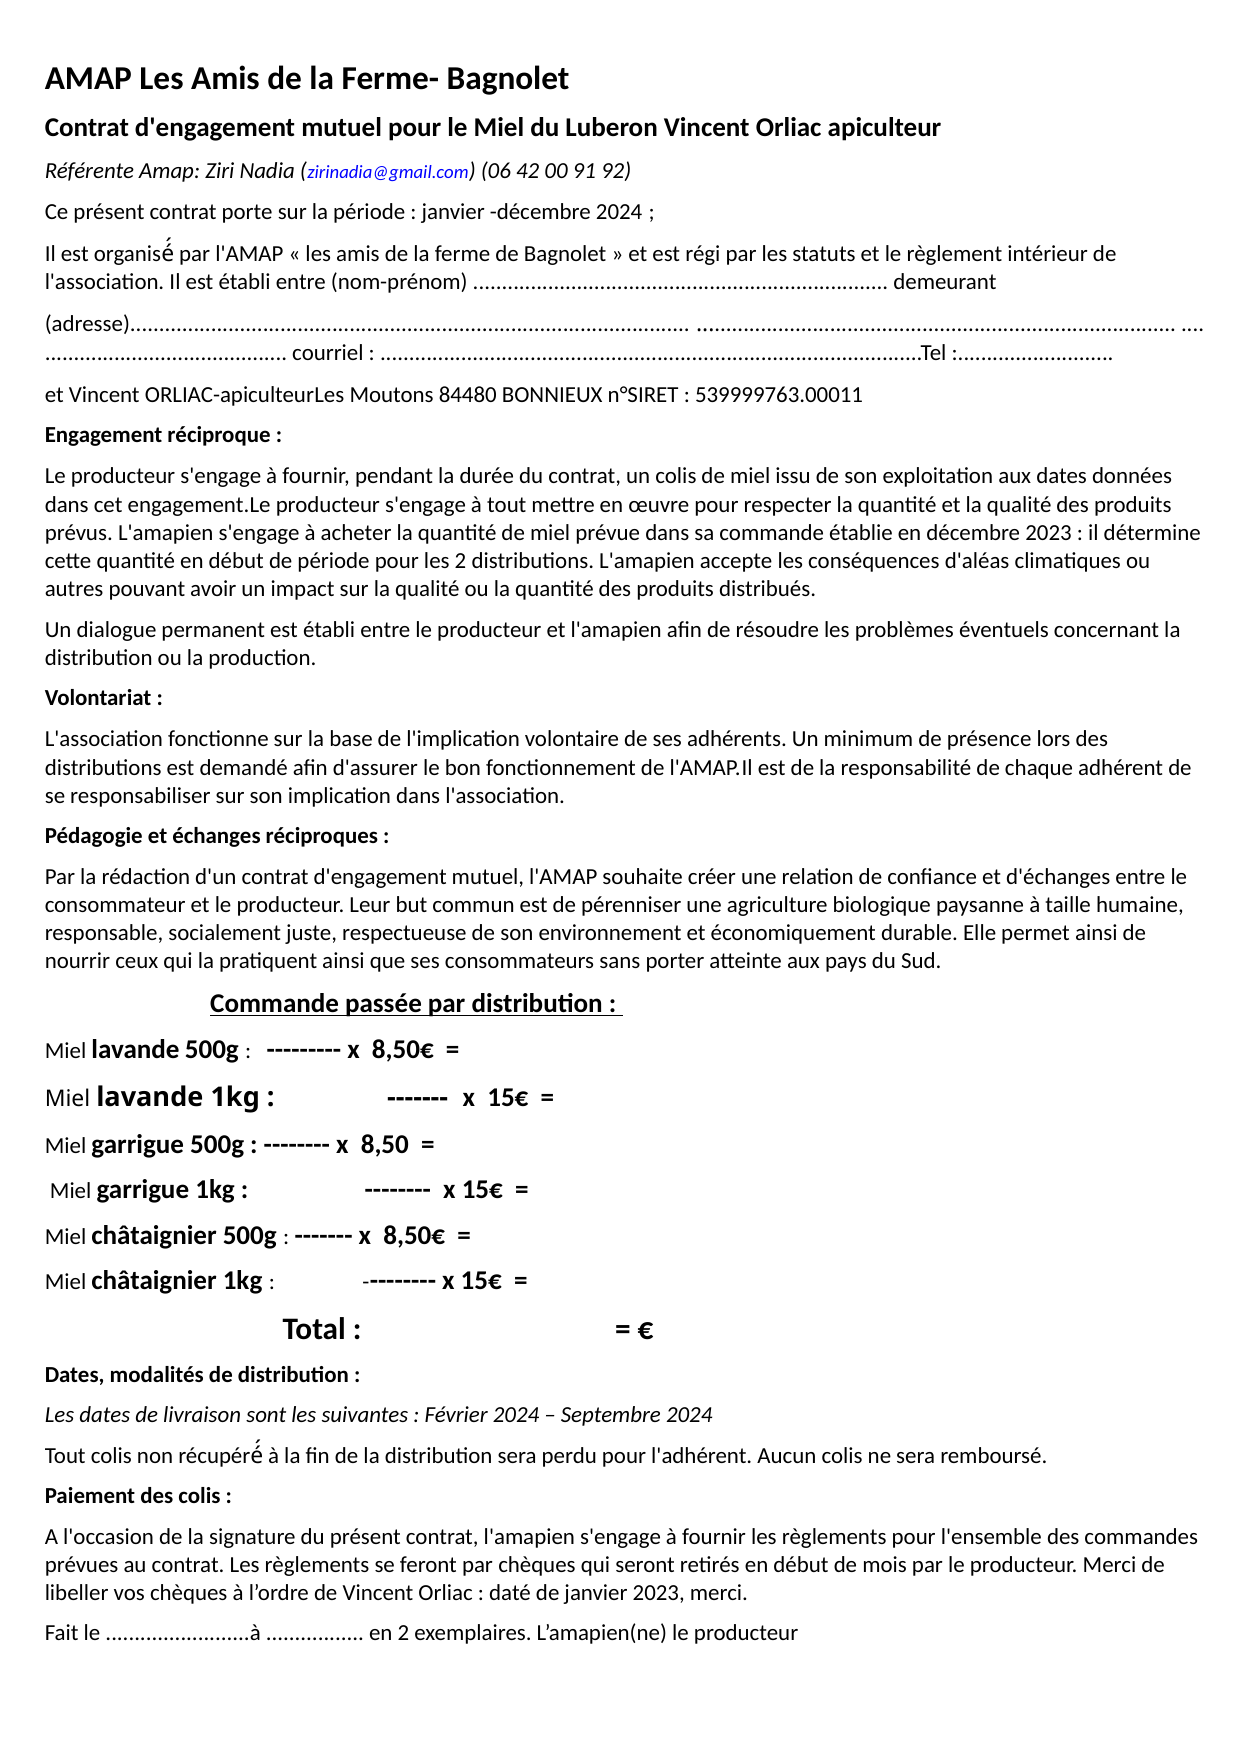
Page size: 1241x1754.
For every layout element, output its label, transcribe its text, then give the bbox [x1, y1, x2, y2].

text Dates, modalités de distribution : [44, 1360, 1207, 1388]
text Miel châtaignier 1kg : --------- x 15€ = [44, 1263, 1207, 1297]
text Miel lavande 1kg : ------- x 15€ = [44, 1078, 1207, 1114]
text Total : = € [44, 1309, 1207, 1347]
text Engagement réciproque : [44, 421, 1207, 449]
text Miel châtaignier 500g : ------- x 8,50€ = [44, 1218, 1207, 1251]
text Le producteur s'engage à fournir, pendant la durée du contrat, un colis de miel issu de son exploitation aux dates données dans cet engagement. Le producteur s'engage à tout mettre en œuvre pour respecter la quantité et la qualité des produits prévus. L'amapien s'engage à acheter la quantité de miel prévue dans sa commande établie en décembre 2023 : il détermine cette quantité en début de période pour les 2 distributions. L'amapien accepte les conséquences d'aléas climatiques ou autres pouvant avoir un impact sur la qualité ou la quantité des produits distribués. [44, 461, 1207, 602]
text Miel garrigue 500g : -------- x 8,50 = [44, 1127, 1207, 1160]
text Par la rédaction d'un contrat d'engagement mutuel, l'AMAP souhaite créer une relation de confiance et d'échanges entre le consommateur et le producteur. Leur but commun est de pérenniser une agriculture biologique paysanne à taille humaine, responsable, socialement juste, respectueuse de son environnement et économiquement durable. Elle permet ainsi de nourrir ceux qui la pratiquent ainsi que ses consommateurs sans porter atteinte aux pays du Sud. [44, 862, 1207, 974]
text Fait le .........................à ................. en 2 exemplaires. L’amapien(ne) le producteur [44, 1618, 1207, 1646]
text Un dialogue permanent est établi entre le producteur et l'amapien afin de résoudre les problèmes éventuels concernant la distribution ou la production. [44, 615, 1207, 671]
text et Vincent ORLIAC-apiculteur Les Moutons 84480 BONNIEUX n°SIRET : 539999763.00011 [44, 379, 1207, 408]
text Paiement des colis : [44, 1481, 1207, 1509]
text A l'occasion de la signature du présent contrat, l'amapien s'engage à fournir les règlements pour l'ensemble des commandes prévues au contrat. Les règlements se feront par chèques qui seront retirés en début de mois par le producteur. Merci de libeller vos chèques à l’ordre de Vincent Orliac : daté de janvier 2023, merci. [44, 1522, 1207, 1606]
text Ce présent contrat porte sur la période : janvier -décembre 2024 ; [44, 197, 1207, 225]
text Les dates de livraison sont les suivantes : Février 2024 – Septembre 2024 [44, 1400, 1207, 1428]
text Volontariat : [44, 683, 1207, 711]
text Tout colis non récupéré́ à la fin de la distribution sera perdu pour l'adhérent. Aucun colis ne sera remboursé. [44, 1441, 1207, 1469]
text Miel lavande 500g : --------- x 8,50€ = [44, 1032, 1207, 1065]
text (adresse)................................................................................................. ................................................................................... .............................................. courriel : ..............................................................................................Tel :........................... [44, 307, 1207, 367]
text Référente Amap: Ziri Nadia (zirinadia@gmail.com) (06 42 00 91 92) [44, 156, 1207, 185]
text L'association fonctionne sur la base de l'implication volontaire de ses adhérents. Un minimum de présence lors des distributions est demandé afin d'assurer le bon fonctionnement de l'AMAP. Il est de la responsabilité de chaque adhérent de se responsabiliser sur son implication dans l'association. [44, 724, 1207, 809]
text AMAP Les Amis de la Ferme- Bagnolet [44, 57, 1207, 98]
text Contrat d'engagement mutuel pour le Miel du Luberon Vincent Orliac apiculteur [44, 110, 1207, 143]
text Il est organisé́ par l'AMAP « les amis de la ferme de Bagnolet » et est régi par les statuts et le règlement intérieur de l'association. Il est établi entre (nom-prénom) ........................................................................ demeurant [44, 238, 1207, 295]
text Commande passée par distribution : [44, 987, 1207, 1019]
text Pédagogie et échanges réciproques : [44, 821, 1207, 849]
text Miel garrigue 1kg : -------- x 15€ = [44, 1172, 1207, 1206]
